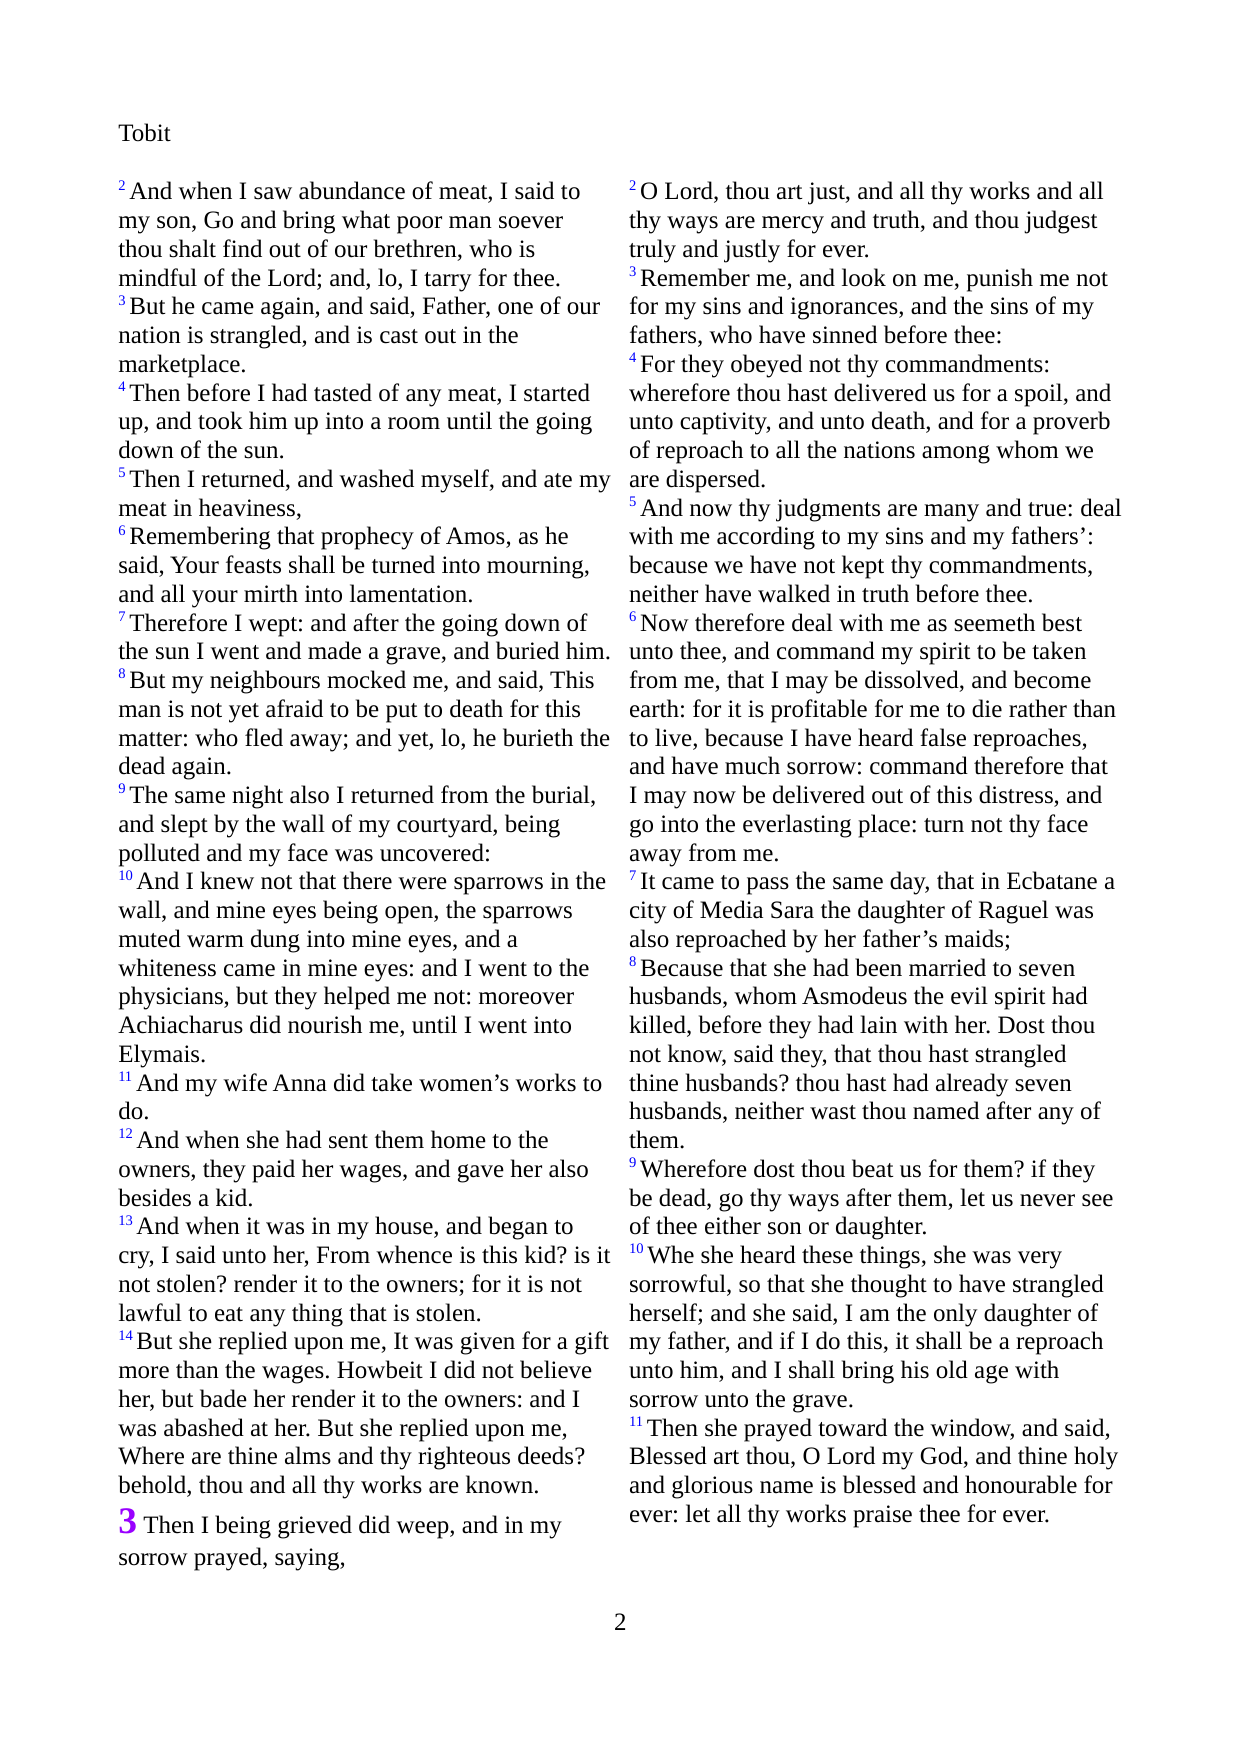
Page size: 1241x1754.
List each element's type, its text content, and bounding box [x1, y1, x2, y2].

text 5 Then I returned, and washed myself, and ate my meat in heaviness, [118, 464, 611, 521]
text 10 Whe she heard these things, she was very sorrowful, so that she thought to have strangled herself; and she said, I am the only daughter of my father, and if I do this, it shall be a reproach unto him, and I shall bring his old age with sorrow unto the grave. [629, 1240, 1122, 1413]
text 8 But my neighbours mocked me, and said, This man is not yet afraid to be put to death for this matter: who fled away; and yet, lo, he burieth the dead again. [118, 665, 611, 780]
text 3 But he came again, and said, Father, one of our nation is strangled, and is cast out in the marketplace. [118, 291, 611, 378]
text 5 And now thy judgments are many and true: deal with me according to my sins and my fathers’: because we have not kept thy commandments, neither have walked in truth before thee. [629, 493, 1122, 608]
text 3 Remember me, and look on me, punish me not for my sins and ignorances, and the sins of my fathers, who have sinned before thee: [629, 263, 1122, 349]
text 7 Therefore I wept: and after the going down of the sun I went and made a grave, and buried him. [118, 608, 611, 665]
text 3 Then I being grieved did weep, and in my sorrow prayed, saying, [118, 1499, 611, 1571]
text 11 And my wife Anna did take women’s works to do. [118, 1068, 611, 1125]
text 9 The same night also I returned from the burial, and slept by the wall of my courtyard, being polluted and my face was uncovered: [118, 780, 611, 866]
text 14 But she replied upon me, It was given for a gift more than the wages. Howbeit I did not believe her, but bade her render it to the owners: and I was abashed at her. But she replied upon me, Where are thine alms and thy righteous deeds? behold, thou and all thy works are known. [118, 1326, 611, 1499]
text 4 Then before I had tasted of any meat, I started up, and took him up into a room until the going down of the sun. [118, 378, 611, 464]
text 9 Wherefore dost thou beat us for them? if they be dead, go thy ways after them, let us never see of thee either son or daughter. [629, 1154, 1122, 1240]
text 7 It came to pass the same day, that in Ecbatane a city of Media Sara the daughter of Raguel was also reproached by her father’s maids; [629, 866, 1122, 953]
text 11 Then she prayed toward the window, and said, Blessed art thou, O Lord my God, and thine holy and glorious name is blessed and honourable for ever: let all thy works praise thee for ever. [629, 1413, 1122, 1528]
text 13 And when it was in my house, and began to cry, I said unto her, From whence is this kid? is it not stolen? render it to the owners; for it is not lawful to eat any thing that is stolen. [118, 1211, 611, 1326]
text 6 Remembering that prophecy of Amos, as he said, Your feasts shall be turned into mourning, and all your mirth into lamentation. [118, 521, 611, 608]
text 2 O Lord, thou art just, and all thy works and all thy ways are mercy and truth, and thou judgest truly and justly for ever. [629, 176, 1122, 263]
text 10 And I knew not that there were sparrows in the wall, and mine eyes being open, the sparrows muted warm dung into mine eyes, and a whiteness came in mine eyes: and I went to the physicians, but they helped me not: moreover Achiacharus did nourish me, until I went into Elymais. [118, 866, 611, 1068]
text 8 Because that she had been married to seven husbands, whom Asmodeus the evil spirit had killed, before they had lain with her. Dost thou not know, said they, that thou hast strangled thine husbands? thou hast had already seven husbands, neither wast thou named after any of them. [629, 953, 1122, 1154]
text 12 And when she had sent them home to the owners, they paid her wages, and gave her also besides a kid. [118, 1125, 611, 1211]
text 4 For they obeyed not thy commandments: wherefore thou hast delivered us for a spoil, and unto captivity, and unto death, and for a proverb of reproach to all the nations among whom we are dispersed. [629, 349, 1122, 493]
text 2 And when I saw abundance of meat, I said to my son, Go and bring what poor man soever thou shalt find out of our brethren, who is mindful of the Lord; and, lo, I tarry for thee. [118, 176, 611, 291]
text 6 Now therefore deal with me as seemeth best unto thee, and command my spirit to be taken from me, that I may be dissolved, and become earth: for it is profitable for me to die rather than to live, because I have heard false reproaches, and have much sorrow: command therefore that I may now be delivered out of this distress, and go into the everlasting place: turn not thy face away from me. [629, 608, 1122, 866]
